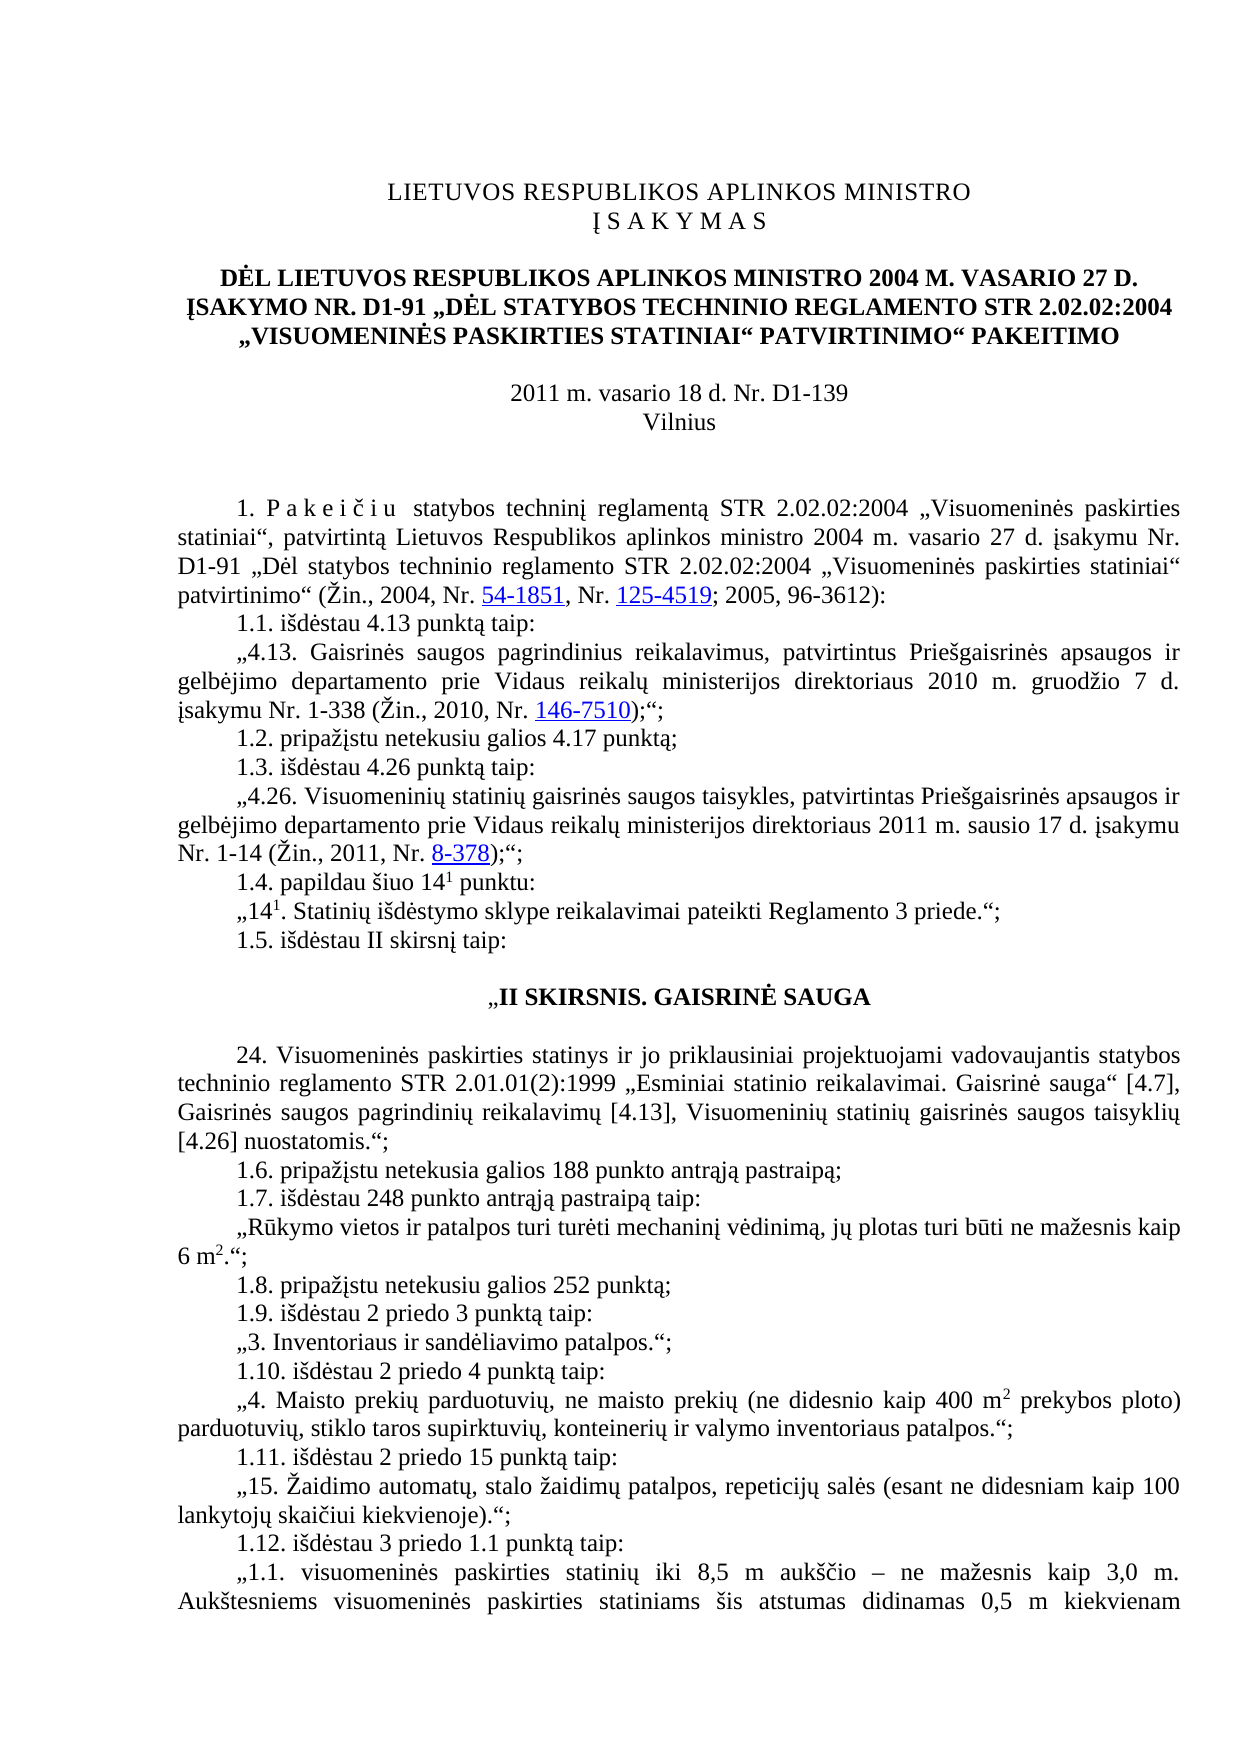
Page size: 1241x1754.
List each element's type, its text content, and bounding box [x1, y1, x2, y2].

text 1. Pakeičiu statybos techninį reglamentą STR 2.02.02:2004 „Visuomeninės paskirties statiniai“, patvirtintą Lietuvos Respublikos aplinkos ministro 2004 m. vasario 27 d. įsakymu Nr. D1-91 „Dėl statybos techninio reglamento STR 2.02.02:2004 „Visuomeninės paskirties statiniai“ patvirtinimo“ (Žin., 2004, Nr. 54-1851, Nr. 125-4519; 2005, 96-3612): [177, 493, 1181, 608]
text 1.5. išdėstau II skirsnį taip: [177, 925, 1181, 953]
text „4. Maisto prekių parduotuvių, ne maisto prekių (ne didesnio kaip 400 m2 prekybos ploto) parduotuvių, stiklo taros supirktuvių, konteinerių ir valymo inventoriaus patalpos.“; [177, 1385, 1181, 1442]
text 2011 m. vasario 18 d. Nr. D1-139 [177, 378, 1181, 407]
text 1.4. papildau šiuo 141 punktu: [177, 867, 1181, 896]
text „Rūkymo vietos ir patalpos turi turėti mechaninį vėdinimą, jų plotas turi būti ne mažesnis kaip 6 m2.“; [177, 1212, 1181, 1270]
text „II SKIRSNIS. GAISRINĖ SAUGA [177, 982, 1181, 1011]
text 1.9. išdėstau 2 priedo 3 punktą taip: [177, 1298, 1181, 1327]
text „15. Žaidimo automatų, stalo žaidimų patalpos, repeticijų salės (esant ne didesniam kaip 100 lankytojų skaičiui kiekvienoje).“; [177, 1471, 1181, 1528]
text „141. Statinių išdėstymo sklype reikalavimai pateikti Reglamento 3 priede.“; [177, 896, 1181, 925]
text „3. Inventoriaus ir sandėliavimo patalpos.“; [177, 1327, 1181, 1356]
text 1.11. išdėstau 2 priedo 15 punktą taip: [177, 1442, 1181, 1471]
text „4.13. Gaisrinės saugos pagrindinius reikalavimus, patvirtintus Priešgaisrinės apsaugos ir gelbėjimo departamento prie Vidaus reikalų ministerijos direktoriaus 2010 m. gruodžio 7 d. įsakymu Nr. 1-338 (Žin., 2010, Nr. 146-7510);“; [177, 637, 1181, 723]
text 1.2. pripažįstu netekusiu galios 4.17 punktą; [177, 723, 1181, 752]
text DĖL LIETUVOS RESPUBLIKOS APLINKOS MINISTRO 2004 m. VASARIO 27 d. ĮSAKYMO Nr. D1-91 „DĖL STATYBOS TECHNINIO REGLAMENTO STR 2.02.02:2004 „VISUOMENINĖS PASKIRTIES STATINIAI“ PATVIRTINIMO“ PAKEITIMO [177, 263, 1181, 350]
text Vilnius [177, 407, 1181, 436]
text 24. Visuomeninės paskirties statinys ir jo priklausiniai projektuojami vadovaujantis statybos techninio reglamento STR 2.01.01(2):1999 „Esminiai statinio reikalavimai. Gaisrinė sauga“ [4.7], Gaisrinės saugos pagrindinių reikalavimų [4.13], Visuomeninių statinių gaisrinės saugos taisyklių [4.26] nuostatomis.“; [177, 1040, 1181, 1155]
text „1.1. visuomeninės paskirties statinių iki 8,5 m aukščio – ne mažesnis kaip 3,0 m. Aukštesniems visuomeninės paskirties statiniams šis atstumas didinamas 0,5 m kiekvienam [177, 1557, 1181, 1615]
text 1.12. išdėstau 3 priedo 1.1 punktą taip: [177, 1528, 1181, 1557]
text „4.26. Visuomeninių statinių gaisrinės saugos taisykles, patvirtintas Priešgaisrinės apsaugos ir gelbėjimo departamento prie Vidaus reikalų ministerijos direktoriaus 2011 m. sausio 17 d. įsakymu Nr. 1-14 (Žin., 2011, Nr. 8-378);“; [177, 781, 1181, 867]
text 1.10. išdėstau 2 priedo 4 punktą taip: [177, 1356, 1181, 1385]
text ĮSAKYMAS [177, 206, 1181, 235]
text LIETUVOS RESPUBLIKOS APLINKOS MINISTRO [177, 177, 1181, 206]
text 1.8. pripažįstu netekusiu galios 252 punktą; [177, 1270, 1181, 1298]
text 1.1. išdėstau 4.13 punktą taip: [177, 608, 1181, 637]
text 1.3. išdėstau 4.26 punktą taip: [177, 752, 1181, 781]
text 1.6. pripažįstu netekusia galios 188 punkto antrąją pastraipą; [177, 1155, 1181, 1183]
text 1.7. išdėstau 248 punkto antrąją pastraipą taip: [177, 1183, 1181, 1212]
